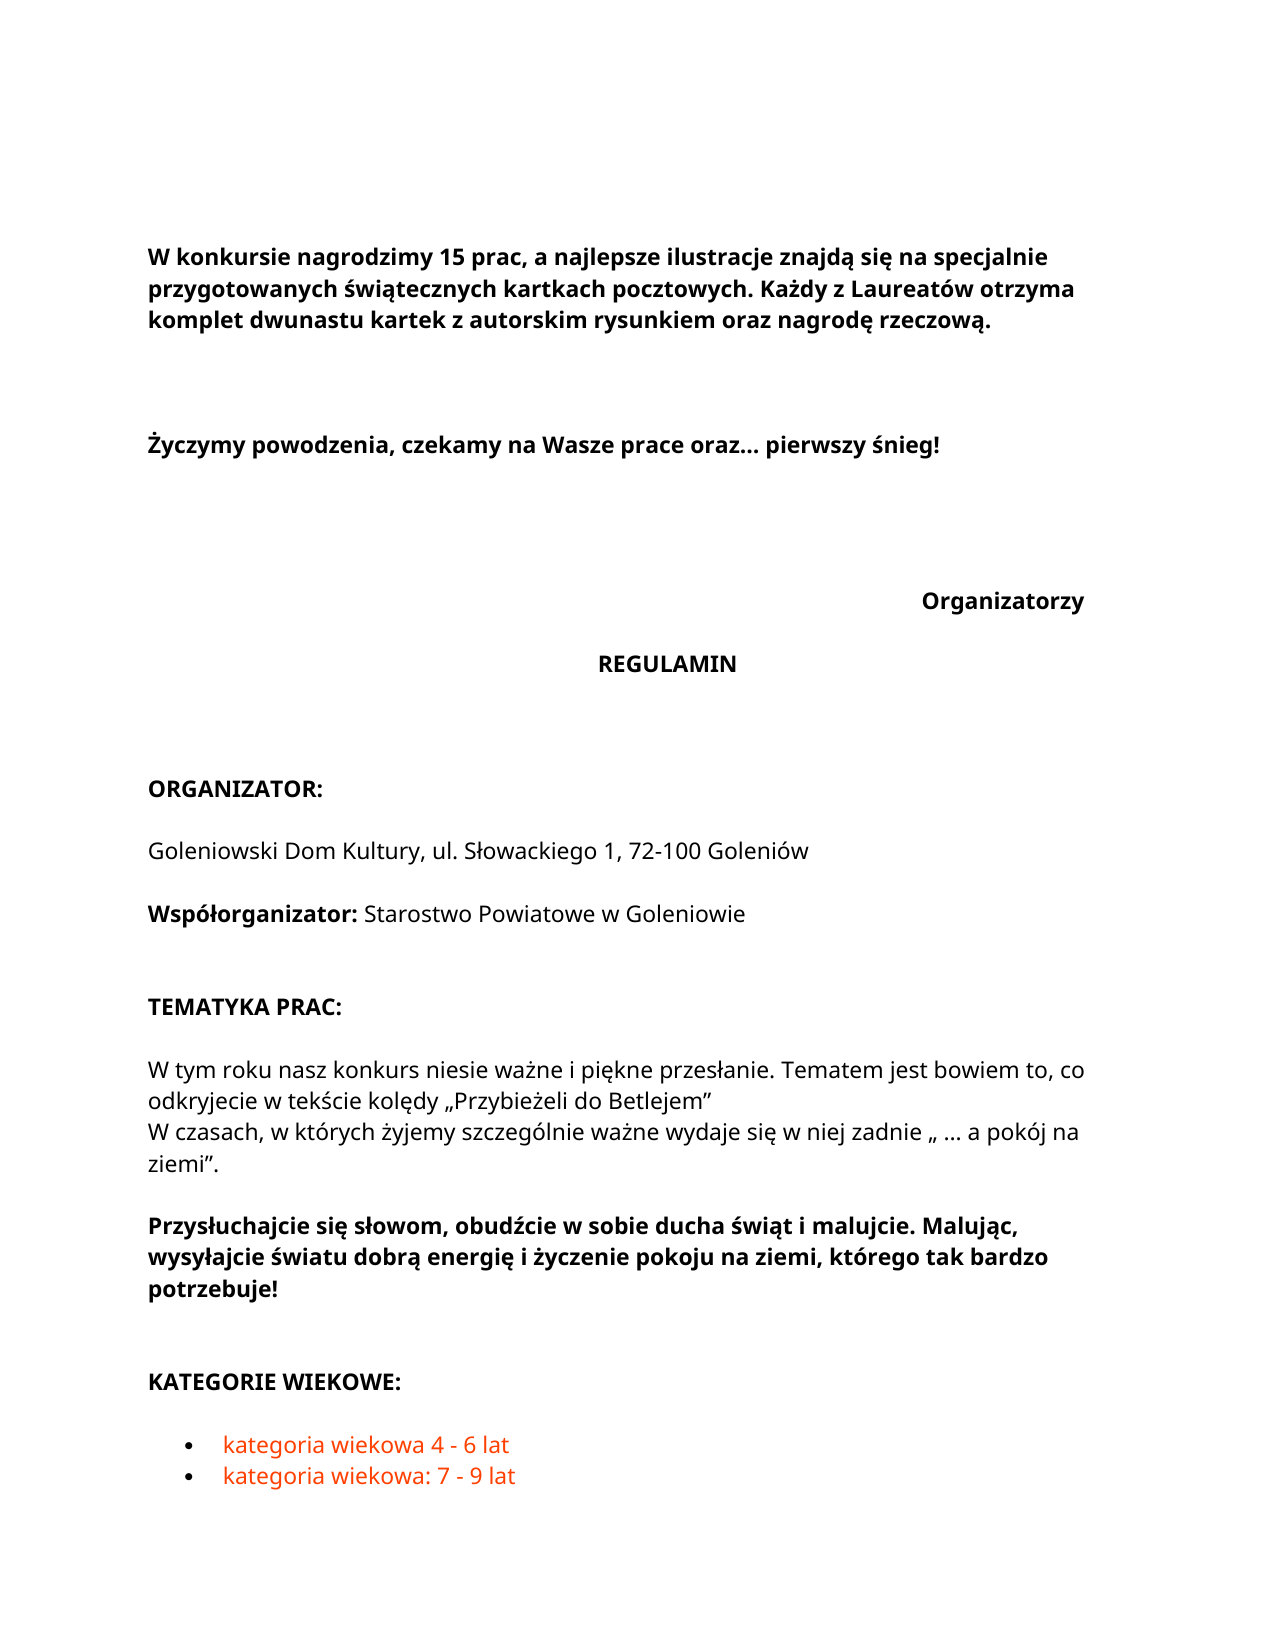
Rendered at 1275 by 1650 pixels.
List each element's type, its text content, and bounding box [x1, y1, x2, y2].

text Współorganizator: Starostwo Powiatowe w Goleniowie [148, 898, 1127, 929]
text REGULAMIN [523, 648, 1127, 679]
text W tym roku nasz konkurs niesie ważne i piękne przesłanie. Tematem jest bowiem to, co odkryjecie w tekście kolędy „Przybieżeli do Betlejem” [148, 1054, 1127, 1116]
text TEMATYKA PRAC: [148, 991, 1127, 1023]
text Goleniowski Dom Kultury, ul. Słowackiego 1, 72-100 Goleniów [148, 835, 1127, 866]
text Przysłuchajcie się słowom, obudźcie w sobie ducha świąt i malujcie. Malując, wysyłajcie światu dobrą energię i życzenie pokoju na ziemi, którego tak bardzo potrzebuje! [148, 1210, 1127, 1304]
text ORGANIZATOR: [148, 773, 1127, 804]
text Życzymy powodzenia, czekamy na Wasze prace oraz… pierwszy śnieg! [148, 429, 1127, 460]
text W czasach, w których żyjemy szczególnie ważne wydaje się w niej zadnie „ … a pokój na ziemi”. [148, 1116, 1127, 1179]
text Organizatorzy [823, 585, 1127, 616]
list kategoria wiekowa: 7 - 9 lat [185, 1460, 1127, 1491]
text KATEGORIE WIEKOWE: [148, 1366, 1127, 1398]
list kategoria wiekowa 4 - 6 lat [185, 1429, 1127, 1460]
text W konkursie nagrodzimy 15 prac, a najlepsze ilustracje znajdą się na specjalnie przygotowanych świątecznych kartkach pocztowych. Każdy z Laureatów otrzyma komplet dwunastu kartek z autorskim rysunkiem oraz nagrodę rzeczową. [148, 241, 1127, 335]
